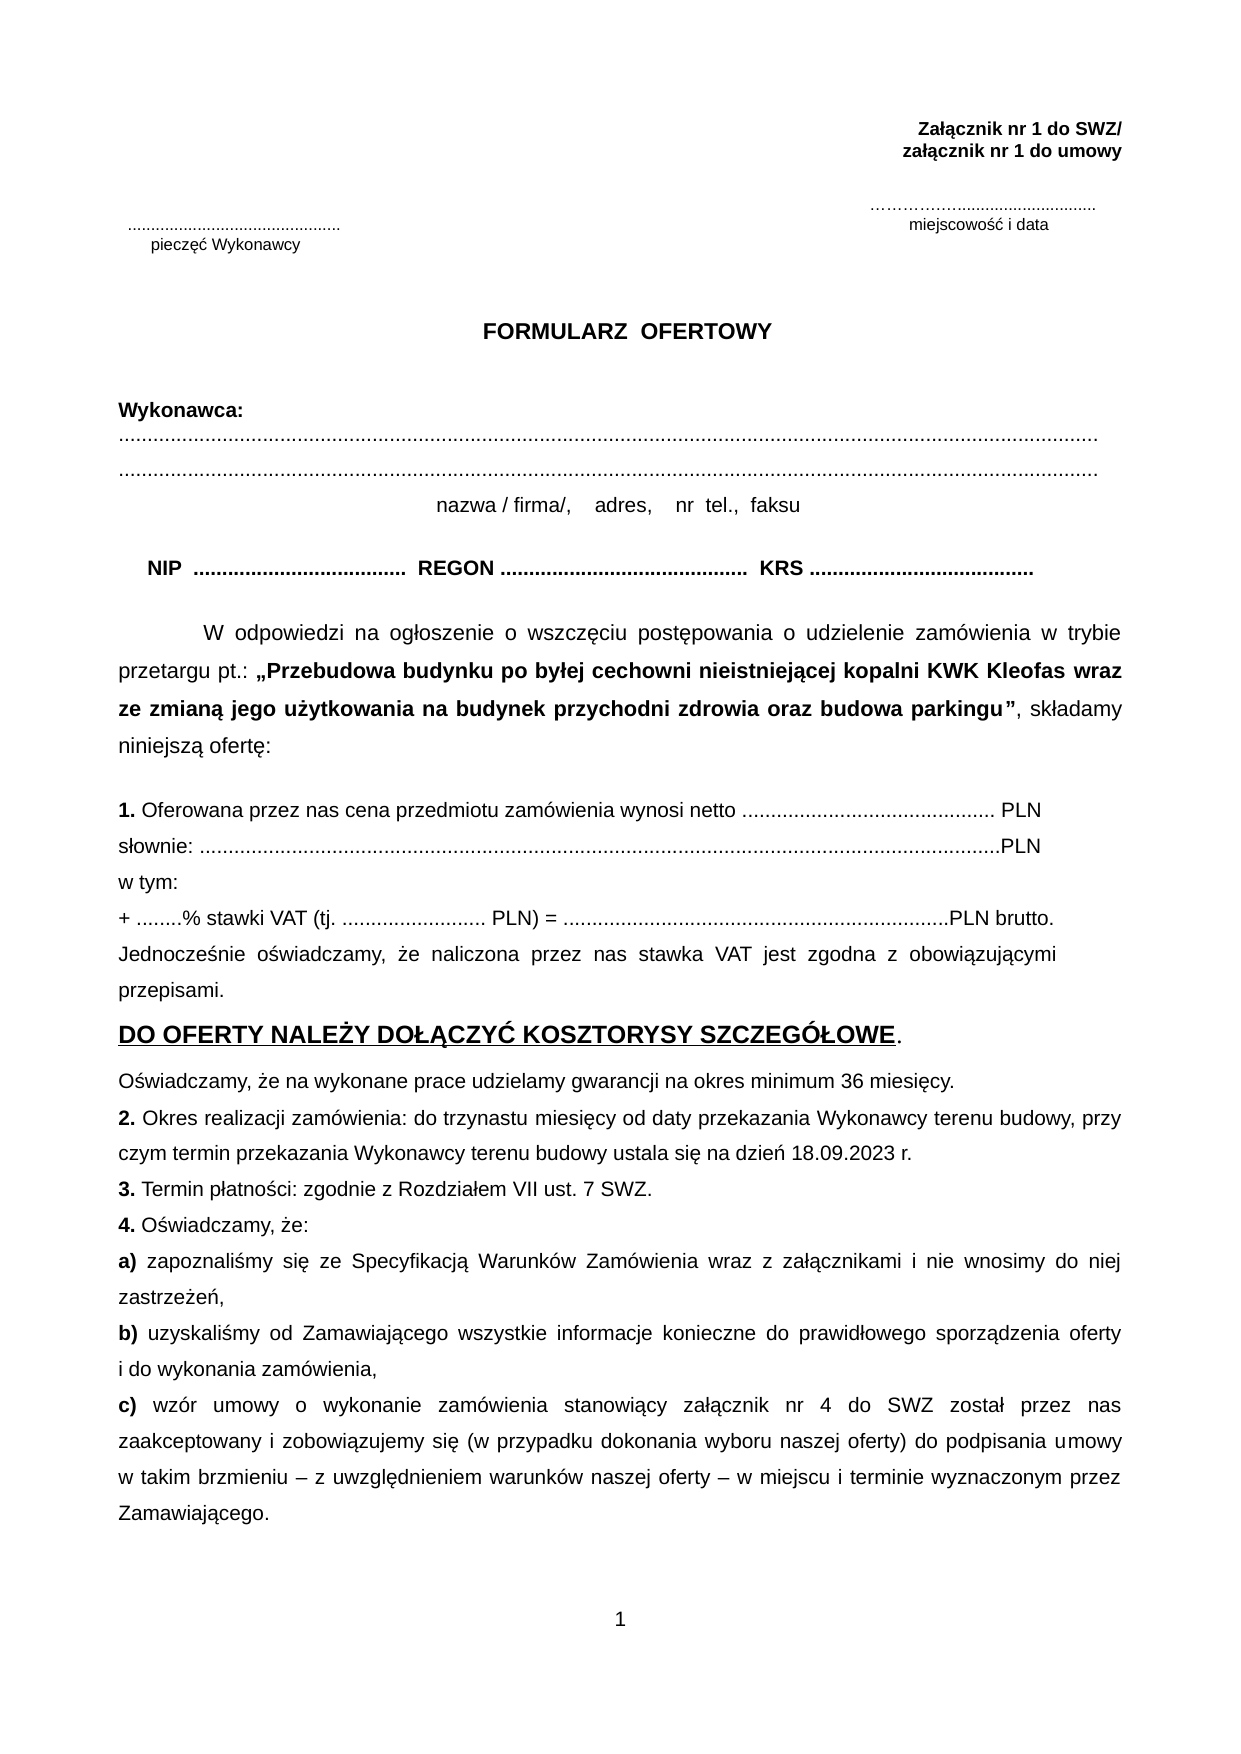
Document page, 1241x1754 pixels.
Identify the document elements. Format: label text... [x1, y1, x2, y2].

text w tym: [0, 870, 1057, 894]
list 3. Termin płatności: zgodnie z Rozdziałem VII ust. 7 SWZ. [81, 1177, 1122, 1201]
text .......................................................................................................................................................................... [118, 457, 1122, 481]
text ………….….............................. [118, 190, 1122, 215]
text nazwa / firma/, adres, nr tel., faksu [118, 493, 1122, 517]
text DO OFERTY NALEŻY DOŁĄCZYĆ KOSZTORYSY SZCZEGÓŁOWE. [118, 1020, 1122, 1049]
text c) wzór umowy o wykonanie zamówienia stanowiący załącznik nr 4 do SWZ został przez nas zaakceptowany i zobowiązujemy się (w przypadku dokonania wyboru naszej oferty) do podpisania umowy w takim brzmieniu – z uwzględnieniem warunków naszej oferty – w miejscu i terminie wyznaczonym przez Zamawiającego. [81, 1393, 1122, 1524]
text FORMULARZ OFERTOWY [118, 318, 1122, 345]
text Jednocześnie oświadczamy, że naliczona przez nas stawka VAT jest zgodna z obowiązującymi przepisami. [0, 942, 1057, 1002]
text Oświadczamy, że na wykonane prace udzielamy gwarancji na okres minimum 36 miesięcy. [118, 1069, 1122, 1093]
text 1. Oferowana przez nas cena przedmiotu zamówienia wynosi netto ............................................ PLN [118, 798, 1057, 822]
text załącznik nr 1 do umowy [118, 140, 1122, 161]
text NIP ..................................... REGON ........................................... KRS ....................................... [118, 556, 1122, 579]
text b) uzyskaliśmy od Zamawiającego wszystkie informacje konieczne do prawidłowego sporządzenia oferty i do wykonania zamówienia, [81, 1321, 1122, 1381]
text a) zapoznaliśmy się ze Specyfikacją Warunków Zamówienia wraz z załącznikami i nie wnosimy do niej zastrzeżeń, [81, 1249, 1122, 1309]
text Załącznik nr 1 do SWZ/ [118, 118, 1122, 140]
text 4. Oświadczamy, że: [81, 1213, 1122, 1237]
text W odpowiedzi na ogłoszenie o wszczęciu postępowania o udzielenie zamówienia w trybie przetargu pt.: „Przebudowa budynku po byłej cechowni nieistniejącej kopalni KWK Kleofas wraz ze zmianą jego użytkowania na budynek przychodni zdrowia oraz budowa parkingu”, składamy niniejszą ofertę: [118, 620, 1122, 758]
text pieczęć Wykonawcy [118, 234, 1122, 253]
text słownie: ...........................................................................................................................................PLN [0, 834, 1057, 858]
text + ........% stawki VAT (tj. ......................... PLN) = ...................................................................PLN brutto. [0, 906, 1057, 930]
text .............................................. miejscowość i data [118, 215, 1122, 234]
text 2. Okres realizacji zamówienia: do trzynastu miesięcy od daty przekazania Wykonawcy terenu budowy, przy czym termin przekazania Wykonawcy terenu budowy ustala się na dzień 18.09.2023 r. [0, 1105, 1122, 1165]
text Wykonawca: [118, 397, 1122, 421]
text .......................................................................................................................................................................... [118, 421, 1122, 445]
